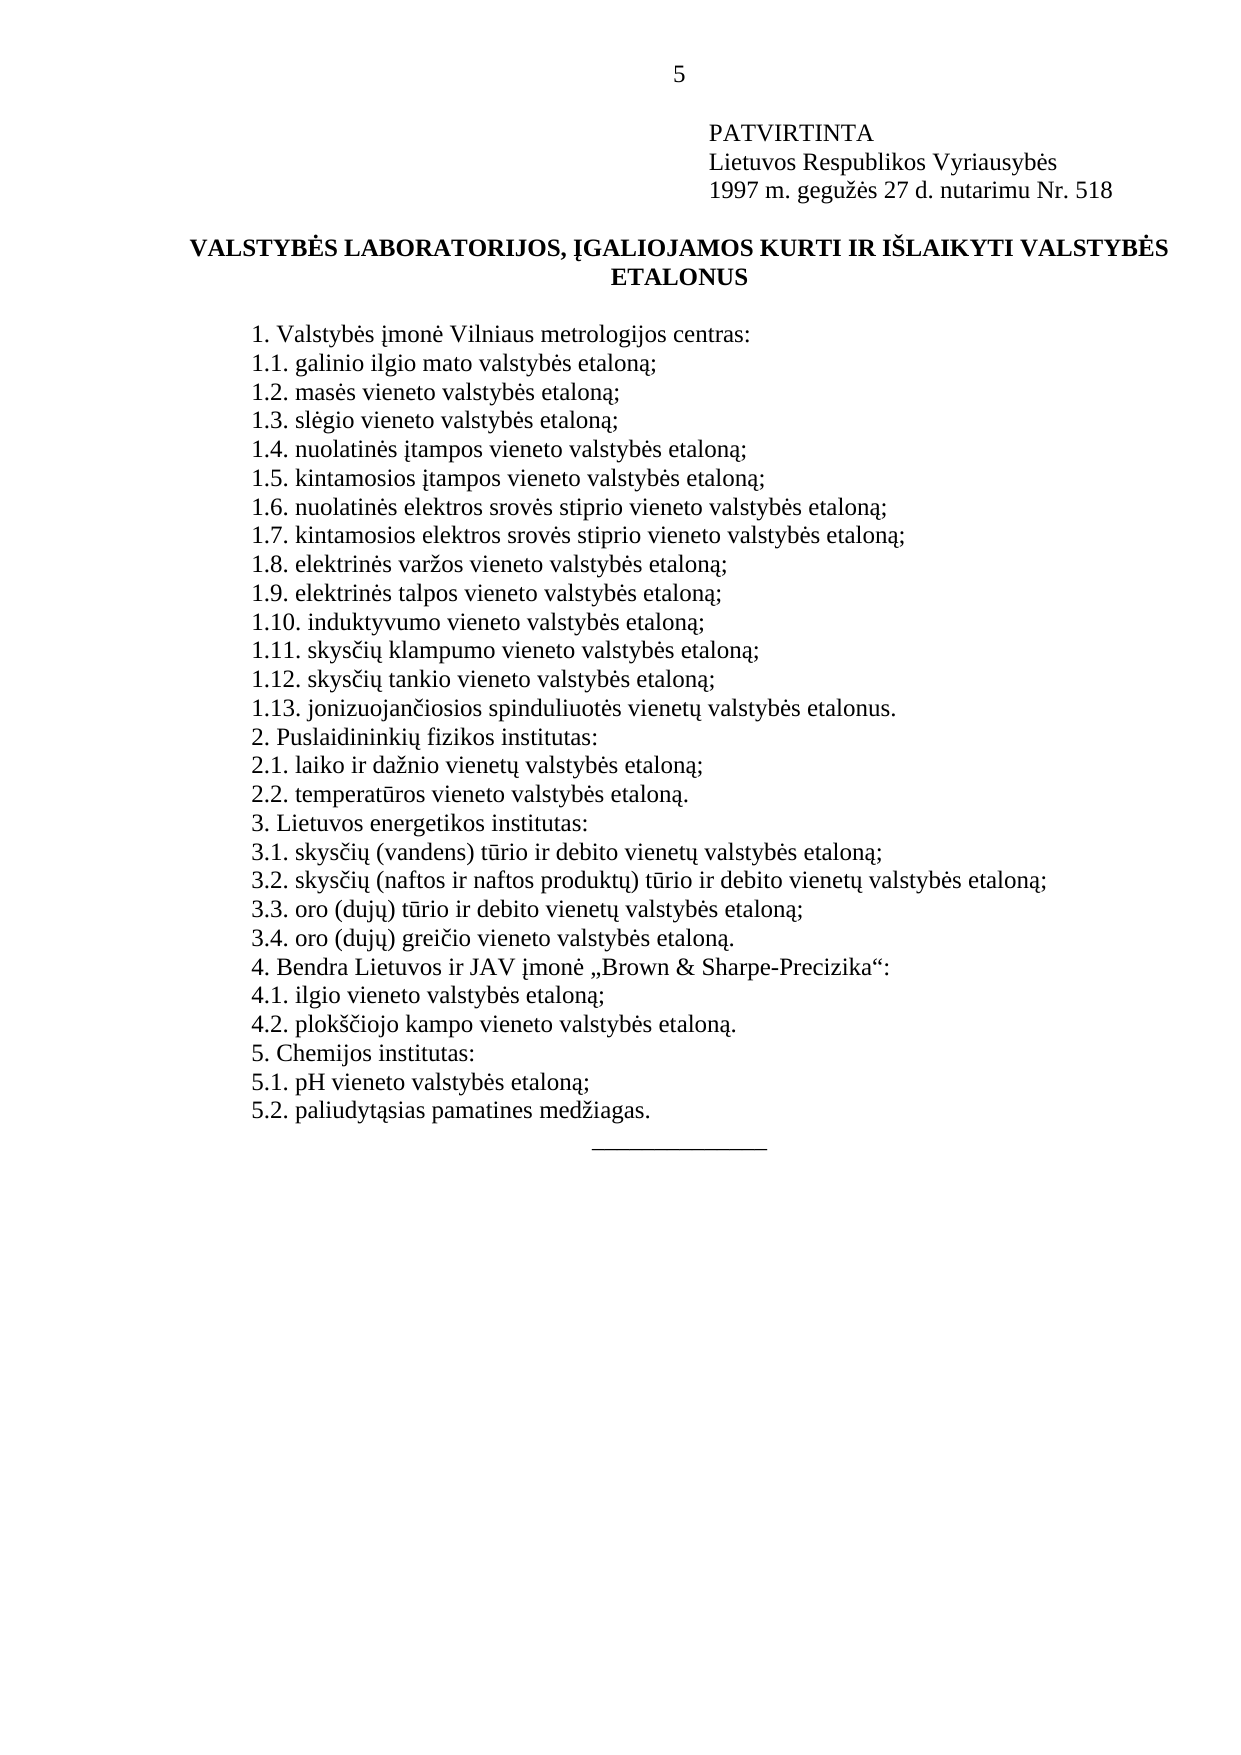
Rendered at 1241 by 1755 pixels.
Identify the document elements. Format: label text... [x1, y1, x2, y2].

text 1.12. skysčių tankio vieneto valstybės etaloną; [177, 664, 1181, 693]
text 1.3. slėgio vieneto valstybės etaloną; [177, 406, 1181, 434]
text 1.4. nuolatinės įtampos vieneto valstybės etaloną; [177, 434, 1181, 463]
text 1.13. jonizuojančiosios spinduliuotės vienetų valstybės etalonus. [177, 693, 1181, 722]
text 3.2. skysčių (naftos ir naftos produktų) tūrio ir debito vienetų valstybės etaloną; [177, 866, 1181, 894]
text 4.1. ilgio vieneto valstybės etaloną; [177, 981, 1181, 1009]
text Lietuvos Respublikos Vyriausybės [177, 147, 1181, 176]
text 2. Puslaidininkių fizikos institutas: [177, 722, 1181, 751]
text 5.1. pH vieneto valstybės etaloną; [177, 1067, 1181, 1096]
text 2.1. laiko ir dažnio vienetų valstybės etaloną; [177, 751, 1181, 779]
text 1.10. induktyvumo vieneto valstybės etaloną; [177, 607, 1181, 636]
text 3.1. skysčių (vandens) tūrio ir debito vienetų valstybės etaloną; [177, 837, 1181, 866]
text Valstybės laboratorijos, įgaliojamos kurti ir išlaikyti valstybės etalonus [177, 233, 1181, 291]
text 3.4. oro (dujų) greičio vieneto valstybės etaloną. [177, 923, 1181, 952]
text 1.2. masės vieneto valstybės etaloną; [177, 377, 1181, 406]
text 1.9. elektrinės talpos vieneto valstybės etaloną; [177, 578, 1181, 607]
text 1.1. galinio ilgio mato valstybės etaloną; [177, 348, 1181, 377]
text 3. Lietuvos energetikos institutas: [177, 808, 1181, 837]
text 4. Bendra Lietuvos ir JAV įmonė „Brown & Sharpe-Precizika“: [177, 952, 1181, 981]
text 1.5. kintamosios įtampos vieneto valstybės etaloną; [177, 463, 1181, 492]
text 1997 m. gegužės 27 d. nutarimu Nr. 518 [177, 176, 1181, 204]
text 1.8. elektrinės varžos vieneto valstybės etaloną; [177, 549, 1181, 578]
text ______________ [177, 1124, 1181, 1153]
text 3.3. oro (dujų) tūrio ir debito vienetų valstybės etaloną; [177, 894, 1181, 923]
text 1.6. nuolatinės elektros srovės stiprio vieneto valstybės etaloną; [177, 492, 1181, 521]
text 1. Valstybės įmonė Vilniaus metrologijos centras: [177, 319, 1181, 348]
text 2.2. temperatūros vieneto valstybės etaloną. [177, 779, 1181, 808]
text 1.11. skysčių klampumo vieneto valstybės etaloną; [177, 636, 1181, 664]
text 1.7. kintamosios elektros srovės stiprio vieneto valstybės etaloną; [177, 521, 1181, 549]
text PATVIRTINTA [177, 118, 1181, 147]
text 4.2. plokščiojo kampo vieneto valstybės etaloną. [177, 1009, 1181, 1038]
text 5.2. paliudytąsias pamatines medžiagas. [177, 1096, 1181, 1124]
text 5. Chemijos institutas: [177, 1038, 1181, 1067]
